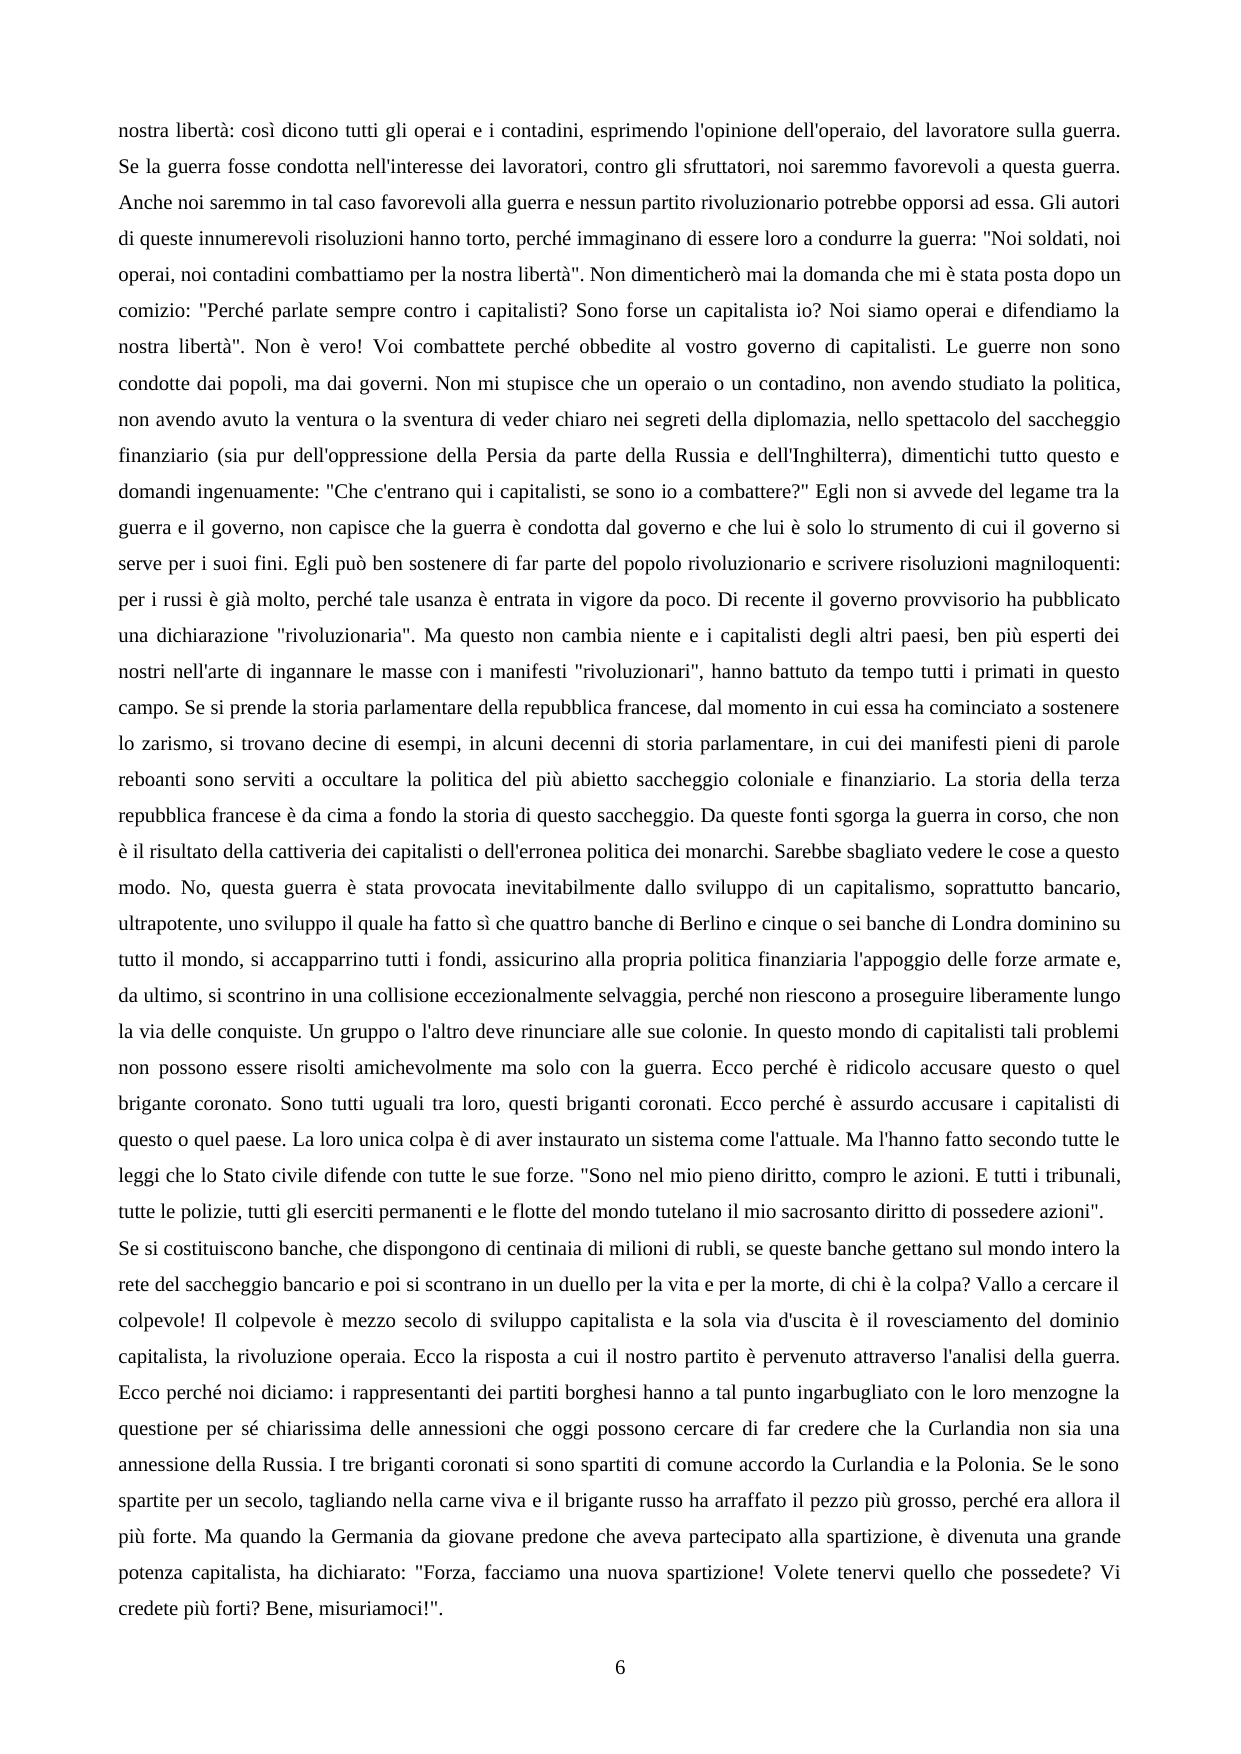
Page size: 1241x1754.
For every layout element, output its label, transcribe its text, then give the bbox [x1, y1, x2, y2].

text Se si costituiscono banche, che dispongono di centinaia di milioni di rubli, se queste banche gettano sul mondo intero la rete del saccheggio bancario e poi si scontrano in un duello per la vita e per la morte, di chi è la colpa? Vallo a cercare il colpevole! Il colpevole è mezzo secolo di sviluppo capitalista e la sola via d'uscita è il rovesciamento del dominio capitalista, la rivoluzione operaia. Ecco la risposta a cui il nostro partito è pervenuto attraverso l'analisi della guerra. Ecco perché noi diciamo: i rappresentanti dei partiti borghesi hanno a tal punto ingarbugliato con le loro menzogne la questione per sé chiarissima delle annessioni che oggi possono cercare di far credere che la Curlandia non sia una annessione della Russia. I tre briganti coronati si sono spartiti di comune accordo la Curlandia e la Polonia. Se le sono spartite per un secolo, tagliando nella carne viva e il brigante russo ha arraffato il pezzo più grosso, perché era allora il più forte. Ma quando la Germania da giovane predone che aveva partecipato alla spartizione, è divenuta una grande potenza capitalista, ha dichiarato: "Forza, facciamo una nuova spartizione! Volete tenervi quello che possedete? Vi credete più forti? Bene, misuriamoci!". [118, 1235, 1122, 1620]
text nostra libertà: così dicono tutti gli operai e i contadini, esprimendo l'opinione dell'operaio, del lavoratore sulla guerra. Se la guerra fosse condotta nell'interesse dei lavoratori, contro gli sfruttatori, noi saremmo favorevoli a questa guerra. Anche noi saremmo in tal caso favorevoli alla guerra e nessun partito rivoluzionario potrebbe opporsi ad essa. Gli autori di queste innumerevoli risoluzioni hanno torto, perché immaginano di essere loro a condurre la guerra: "Noi soldati, noi operai, noi contadini combattiamo per la nostra libertà". Non dimenticherò mai la domanda che mi è stata posta dopo un comizio: "Perché parlate sempre contro i capitalisti? Sono forse un capitalista io? Noi siamo operai e difendiamo la nostra libertà". Non è vero! Voi combattete perché obbedite al vostro governo di capitalisti. Le guerre non sono condotte dai popoli, ma dai governi. Non mi stupisce che un operaio o un contadino, non avendo studiato la politica, non avendo avuto la ventura o la sventura di veder chiaro nei segreti della diplomazia, nello spettacolo del saccheggio finanziario (sia pur dell'oppressione della Persia da parte della Russia e dell'Inghilterra), dimentichi tutto questo e domandi ingenuamente: "Che c'entrano qui i capitalisti, se sono io a combattere?" Egli non si avvede del legame tra la guerra e il governo, non capisce che la guerra è condotta dal governo e che lui è solo lo strumento di cui il governo si serve per i suoi fini. Egli può ben sostenere di far parte del popolo rivoluzionario e scrivere risoluzioni magniloquenti: per i russi è già molto, perché tale usanza è entrata in vigore da poco. Di recente il governo provvisorio ha pubblicato una dichiarazione "rivoluzionaria". Ma questo non cambia niente e i capitalisti degli altri paesi, ben più esperti dei nostri nell'arte di ingannare le masse con i manifesti "rivoluzionari", hanno battuto da tempo tutti i primati in questo campo. Se si prende la storia parlamentare della repubblica francese, dal momento in cui essa ha cominciato a sostenere lo zarismo, si trovano decine di esempi, in alcuni decenni di storia parlamentare, in cui dei manifesti pieni di parole reboanti sono serviti a occultare la politica del più abietto saccheggio coloniale e finanziario. La storia della terza repubblica francese è da cima a fondo la storia di questo saccheggio. Da queste fonti sgorga la guerra in corso, che non è il risultato della cattiveria dei capitalisti o dell'erronea politica dei monarchi. Sarebbe sbagliato vedere le cose a questo modo. No, questa guerra è stata provocata inevitabilmente dallo sviluppo di un capitalismo, soprattutto bancario, ultrapotente, uno sviluppo il quale ha fatto sì che quattro banche di Berlino e cinque o sei banche di Londra dominino su tutto il mondo, si accapparrino tutti i fondi, assicurino alla propria politica finanziaria l'appoggio delle forze armate e, da ultimo, si scontrino in una collisione eccezionalmente selvaggia, perché non riescono a proseguire liberamente lungo la via delle conquiste. Un gruppo o l'altro deve rinunciare alle sue colonie. In questo mondo di capitalisti tali problemi non possono essere risolti amichevolmente ma solo con la guerra. Ecco perché è ridicolo accusare questo o quel brigante coronato. Sono tutti uguali tra loro, questi briganti coronati. Ecco perché è assurdo accusare i capitalisti di questo o quel paese. La loro unica colpa è di aver instaurato un sistema come l'attuale. Ma l'hanno fatto secondo tutte le leggi che lo Stato civile difende con tutte le sue forze. "Sono nel mio pieno diritto, compro le azioni. E tutti i tribunali, tutte le polizie, tutti gli eserciti permanenti e le flotte del mondo tutelano il mio sacrosanto diritto di possedere azioni". [118, 118, 1122, 1223]
